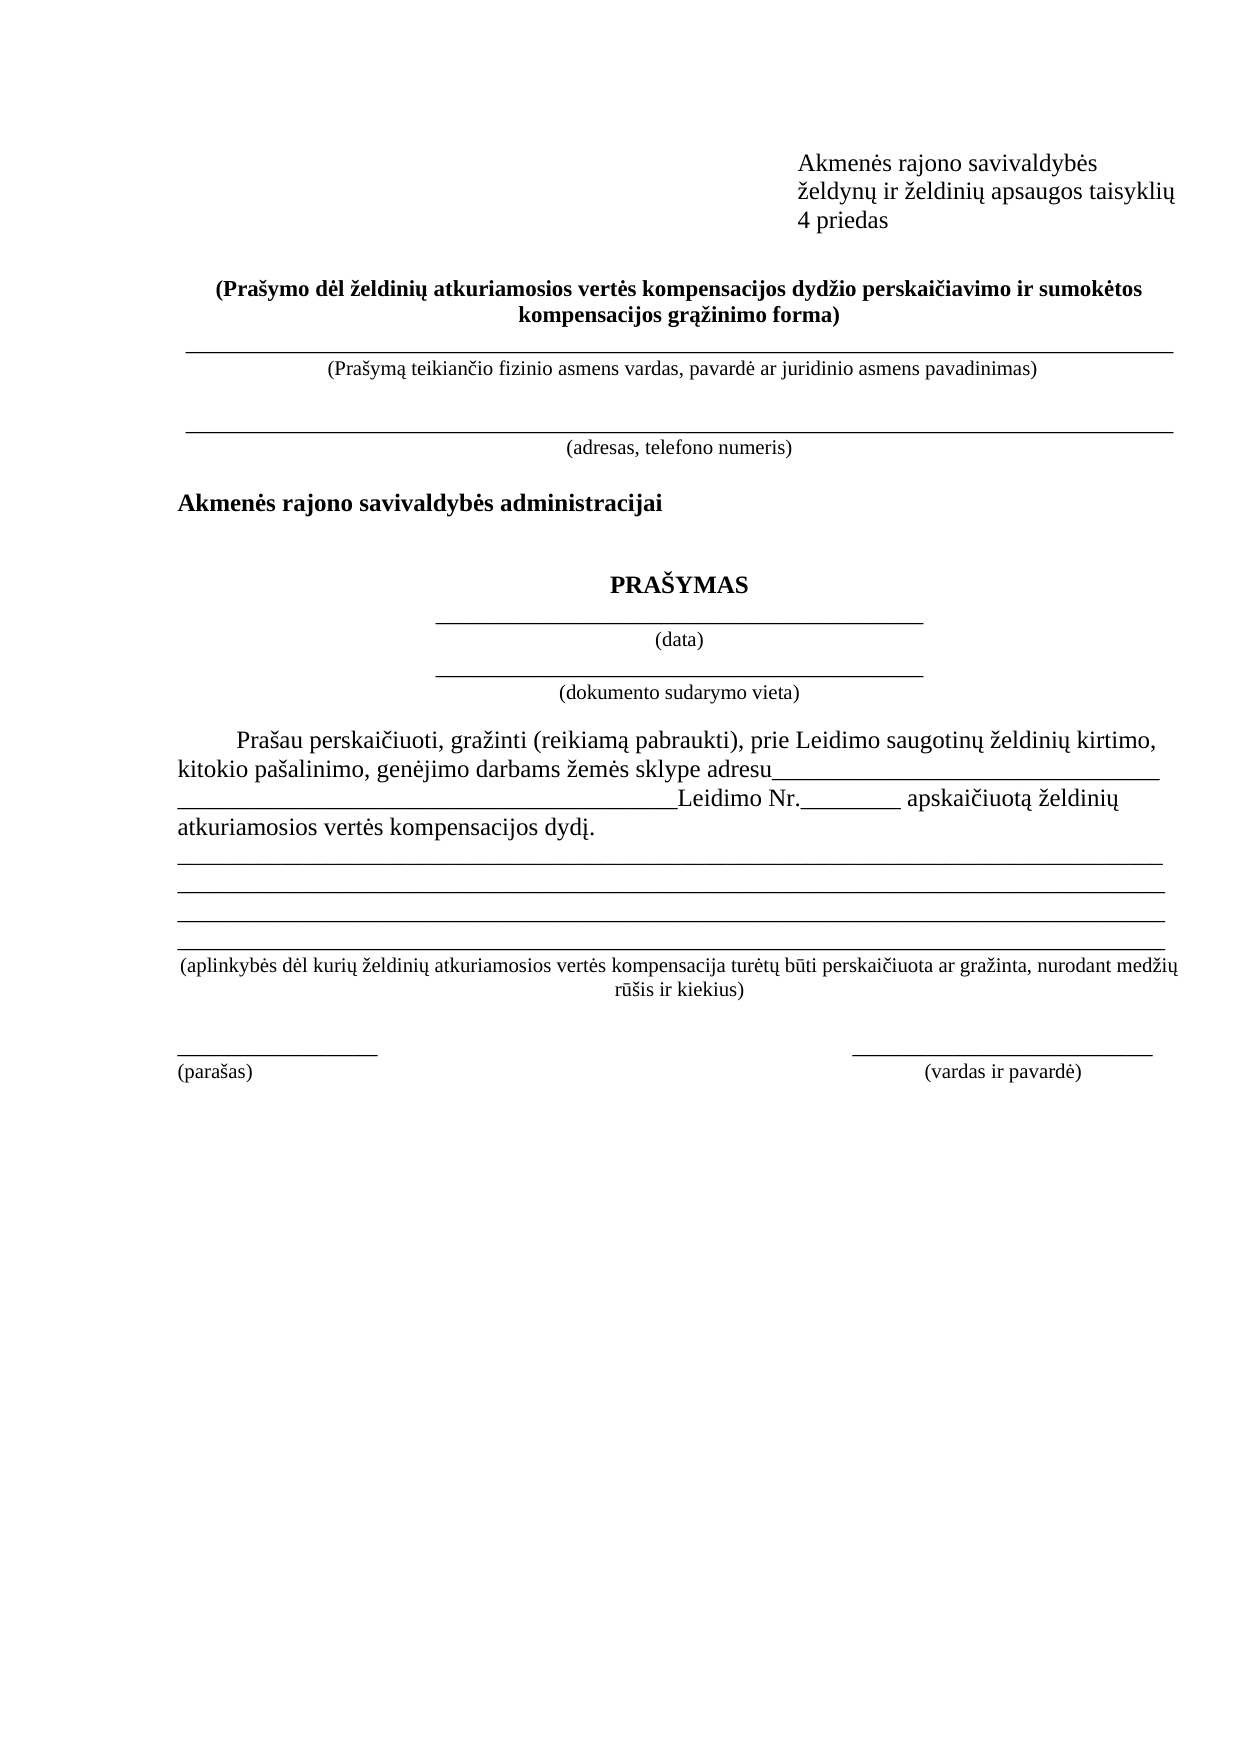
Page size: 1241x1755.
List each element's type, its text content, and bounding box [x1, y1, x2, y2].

text (Prašymo dėl želdinių atkuriamosios vertės kompensacijos dydžio perskaičiavimo ir sumokėtos kompensacijos grąžinimo forma) [177, 275, 1181, 327]
text _______________________________________________________________________________ [177, 924, 1181, 953]
text Akmenės rajono savivaldybės želdynų ir želdinių apsaugos taisyklių [797, 148, 1181, 205]
text _______________________________________ [177, 651, 1181, 680]
text _______________________________________________________________________________ [177, 407, 1181, 435]
text (dokumento sudarymo vieta) [177, 680, 1181, 704]
text ________________ ________________________ [177, 1030, 1181, 1059]
text _______________________________________________________________________________ [177, 327, 1181, 356]
text (parašas) (vardas ir pavardė) [177, 1059, 1181, 1083]
text PRAŠYMAS [177, 570, 1181, 598]
text Prašau perskaičiuoti, gražinti (reikiamą pabraukti), prie Leidimo saugotinų želdinių kirtimo, kitokio pašalinimo, genėjimo darbams žemės sklype adresu_______________________________ ________________________________________Leidimo Nr.________ apskaičiuotą želdinių atkuriamosios vertės kompensacijos dydį. [177, 726, 1181, 841]
text (adresas, telefono numeris) [177, 435, 1181, 459]
text (Prašymą teikiančio fizinio asmens vardas, pavardė ar juridinio asmens pavadinimas) [177, 356, 1181, 380]
text 4 priedas [797, 205, 1181, 234]
text Akmenės rajono savivaldybės administracijai [177, 488, 1181, 517]
text (data) [177, 627, 1181, 651]
text (aplinkybės dėl kurių želdinių atkuriamosios vertės kompensacija turėtų būti perskaičiuota ar gražinta, nurodant medžių rūšis ir kiekius) [177, 953, 1181, 1001]
text _______________________________________________________________________________ [177, 896, 1181, 924]
text _______________________________________________________________________________ [177, 867, 1181, 896]
text _______________________________________ [177, 598, 1181, 627]
text ______________________________________________________________________________________ [177, 841, 1181, 867]
